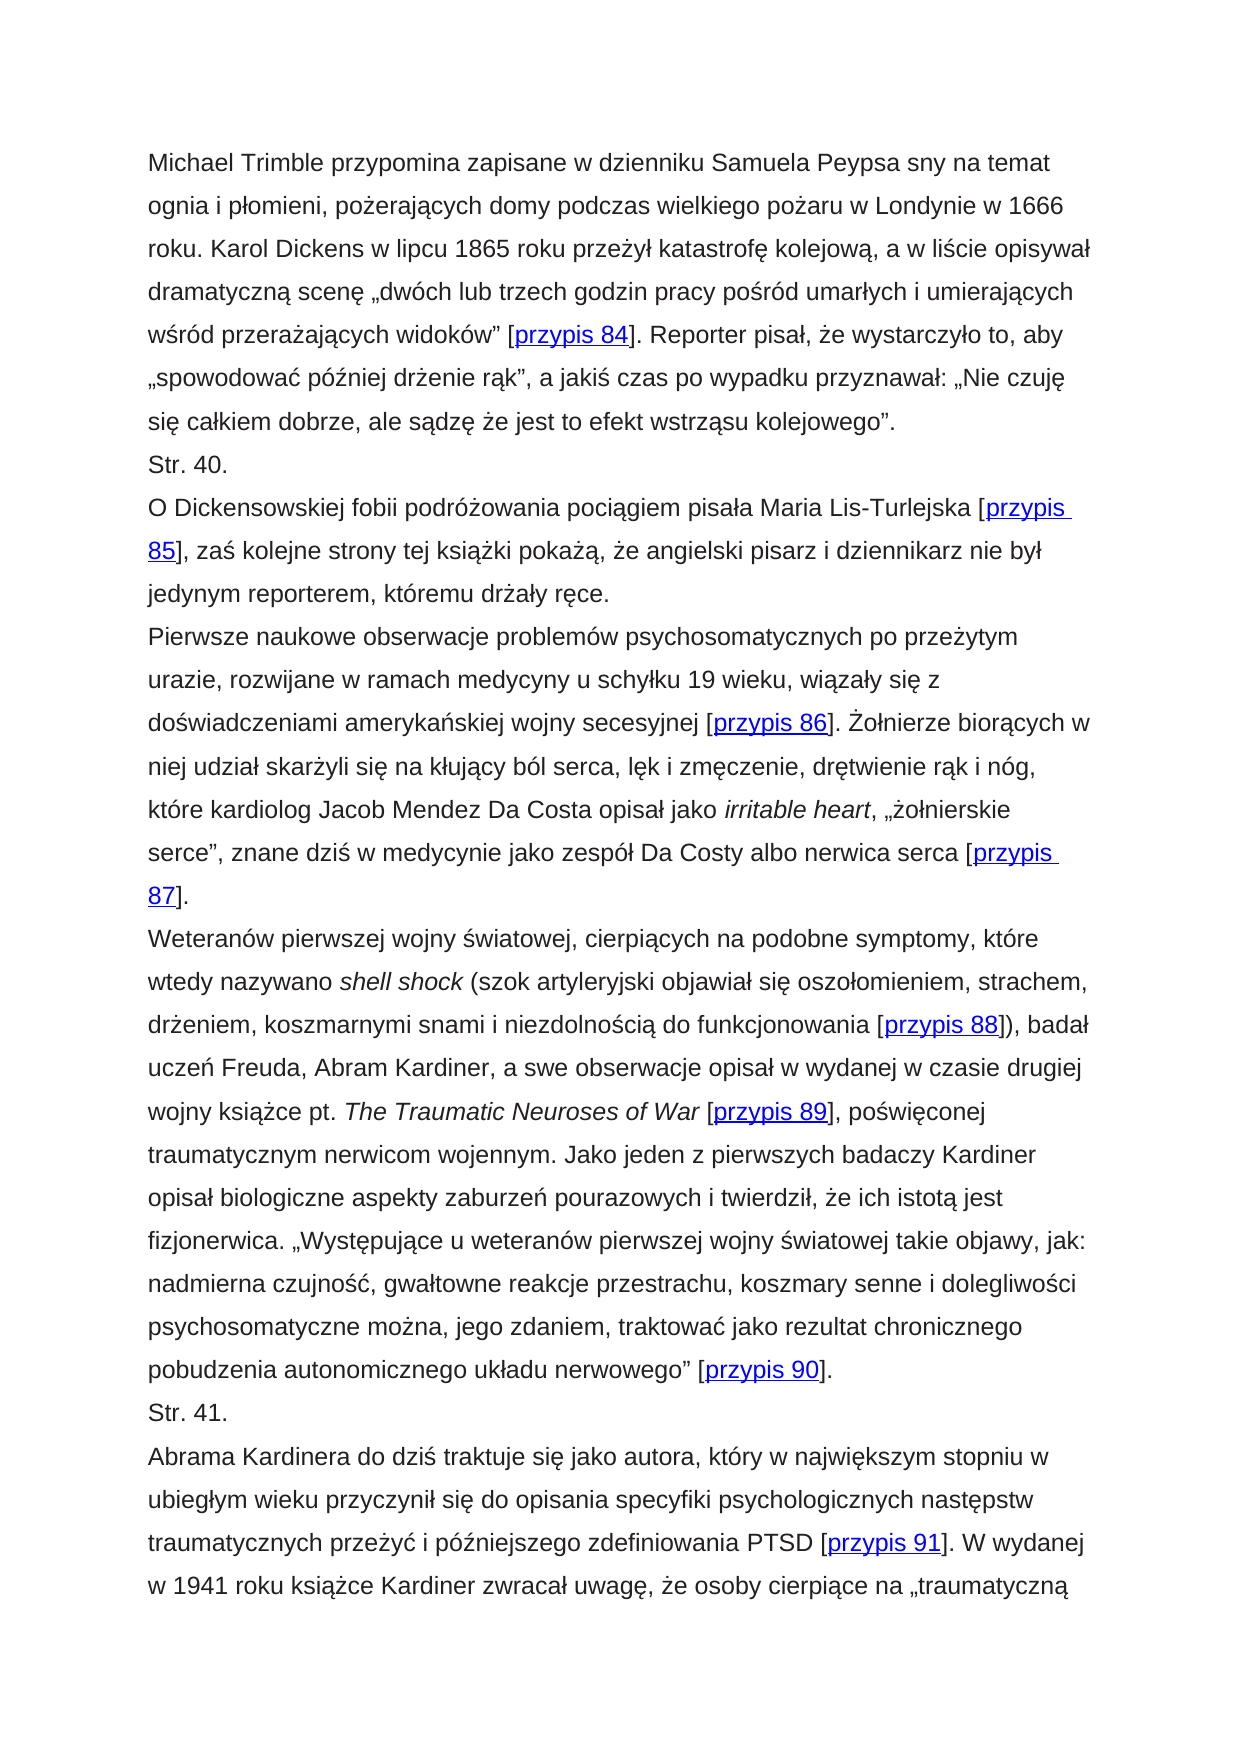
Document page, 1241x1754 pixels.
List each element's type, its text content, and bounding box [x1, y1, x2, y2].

text Str. 40. [148, 449, 1092, 478]
text O Dickensowskiej fobii podróżowania pociągiem pisała Maria Lis-Turlejska [przypis 85], zaś kolejne strony tej książki pokażą, że angielski pisarz i dziennikarz nie był jedynym reporterem, któremu drżały ręce. [148, 493, 1092, 608]
text Str. 41. [148, 1398, 1092, 1427]
text Pierwsze naukowe obserwacje problemów psychosomatycznych po przeżytym urazie, rozwijane w ramach medycyny u schyłku 19 wieku, wiązały się z doświadczeniami amerykańskiej wojny secesyjnej [przypis 86]. Żołnierze biorących w niej udział skarżyli się na kłujący ból serca, lęk i zmęczenie, drętwienie rąk i nóg, które kardiolog Jacob Mendez Da Costa opisał jako irritable heart, „żołnierskie serce”, znane dziś w medycynie jako zespół Da Costy albo nerwica serca [przypis 87]. [148, 622, 1092, 909]
text Weteranów pierwszej wojny światowej, cierpiących na podobne symptomy, które wtedy nazywano shell shock (szok artyleryjski objawiał się oszołomieniem, strachem, drżeniem, koszmarnymi snami i niezdolnością do funkcjonowania [przypis 88]), badał uczeń Freuda, Abram Kardiner, a swe obserwacje opisał w wydanej w czasie drugiej wojny książce pt. The Traumatic Neuroses of War [przypis 89], poświęconej traumatycznym nerwicom wojennym. Jako jeden z pierwszych badaczy Kardiner opisał biologiczne aspekty zaburzeń pourazowych i twierdził, że ich istotą jest fizjonerwica. „Występujące u weteranów pierwszej wojny światowej takie objawy, jak: nadmierna czujność, gwałtowne reakcje przestrachu, koszmary senne i dolegliwości psychosomatyczne można, jego zdaniem, traktować jako rezultat chronicznego pobudzenia autonomicznego układu nerwowego” [przypis 90]. [148, 924, 1092, 1384]
text Abrama Kardinera do dziś traktuje się jako autora, który w największym stopniu w ubiegłym wieku przyczynił się do opisania specyfiki psychologicznych następstw traumatycznych przeżyć i późniejszego zdefiniowania PTSD [przypis 91]. W wydanej w 1941 roku książce Kardiner zwracał uwagę, że osoby cierpiące na „traumatyczną [148, 1441, 1092, 1599]
text Michael Trimble przypomina zapisane w dzienniku Samuela Peypsa sny na temat ognia i płomieni, pożerających domy podczas wielkiego pożaru w Londynie w 1666 roku. Karol Dickens w lipcu 1865 roku przeżył katastrofę kolejową, a w liście opisywał dramatyczną scenę „dwóch lub trzech godzin pracy pośród umarłych i umierających wśród przerażających widoków” [przypis 84]. Reporter pisał, że wystarczyło to, aby „spowodować później drżenie rąk”, a jakiś czas po wypadku przyznawał: „Nie czuję się całkiem dobrze, ale sądzę że jest to efekt wstrząsu kolejowego”. [148, 148, 1092, 435]
